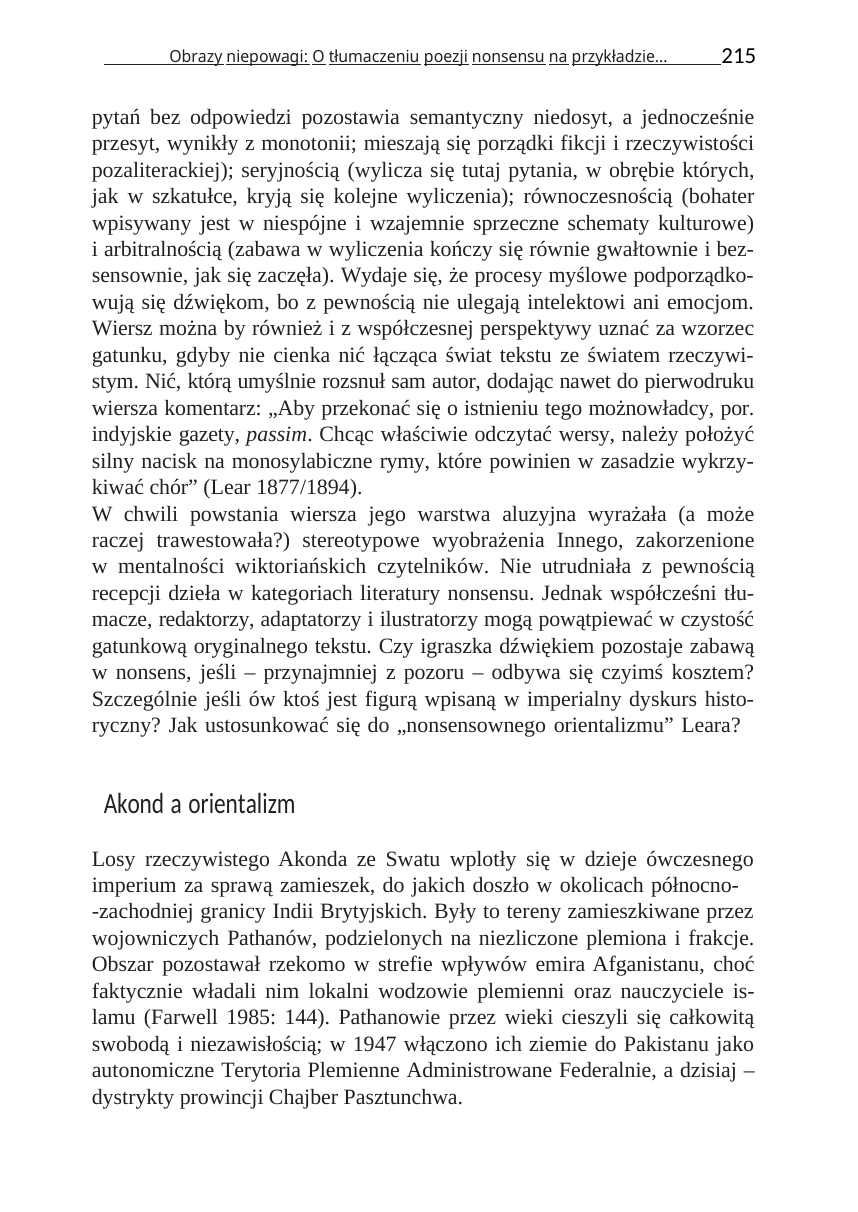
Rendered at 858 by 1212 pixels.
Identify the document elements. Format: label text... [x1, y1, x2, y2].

text Losy rzeczywistego Akonda ze Swatu wplotły się w dzieje ówczesnego imperium za sprawą zamieszek, do jakich doszło w okolicach północno- [92, 846, 754, 897]
text -zachodniej granicy Indii Brytyjskich. Były to tereny zamieszkiwane przez wojowniczych Pathanów, podzielonych na niezliczone plemiona i frakcje. Obszar pozostawał rzekomo w strefie wpływów emira Afganistanu, choć faktycznie władali nim lokalni wodzowie plemienni oraz nauczyciele is- lamu (Farwell 1985: 144). Pathanowie przez wieki cieszyli się całkowitą swobodą i niezawisłością; w 1947 włączono ich ziemie do Pakistanu jako autonomiczne Terytoria Plemienne Administrowane Federalnie, a dzisiaj – dystrykty prowincji Chajber Pasztunchwa. [92, 898, 754, 1109]
text pytań bez odpowiedzi pozostawia semantyczny niedosyt, a jednocześnie przesyt, wynikły z monotonii; mieszają się porządki fikcji i rzeczywistości pozaliterackiej); seryjnością (wylicza się tutaj pytania, w obrębie których, jak w szkatułce, kryją się kolejne wyliczenia); równoczesnością (bohater wpisywany jest w niespójne i wzajemnie sprzeczne schematy kulturowe) i arbitralnością (zabawa w wyliczenia kończy się równie gwałtownie i bez- sensownie, jak się zaczęła). Wydaje się, że procesy myślowe podporządko- wują się dźwiękom, bo z pewnością nie ulegają intelektowi ani emocjom. Wiersz można by również i z współczesnej perspektywy uznać za wzorzec gatunku, gdyby nie cienka nić łącząca świat tekstu ze światem rzeczywi- stym. Nić, którą umyślnie rozsnuł sam autor, dodając nawet do pierwodruku wiersza komentarz: „Aby przekonać się o istnieniu tego możnowładcy, por. indyjskie gazety, passim. Chcąc właściwie odczytać wersy, należy położyć silny nacisk na monosylabiczne rymy, które powinien w zasadzie wykrzy- kiwać chór” (Lear 1877/1894). [92, 104, 754, 499]
subtitle Akond a orientalizm [103, 785, 766, 821]
text W chwili powstania wiersza jego warstwa aluzyjna wyrażała (a może raczej trawestowała?) stereotypowe wyobrażenia Innego, zakorzenione w mentalności wiktoriańskich czytelników. Nie utrudniała z pewnością recepcji dzieła w kategoriach literatury nonsensu. Jednak współcześni tłu- macze, redaktorzy, adaptatorzy i ilustratorzy mogą powątpiewać w czystość gatunkową oryginalnego tekstu. Czy igraszka dźwiękiem pozostaje zabawą w nonsens, jeśli – przynajmniej z pozoru – odbywa się czyimś kosztem? Szczególnie jeśli ów ktoś jest figurą wpisaną w imperialny dyskurs histo- ryczny? Jak ustosunkować się do „nonsensownego orientalizmu” Leara? [92, 501, 754, 737]
